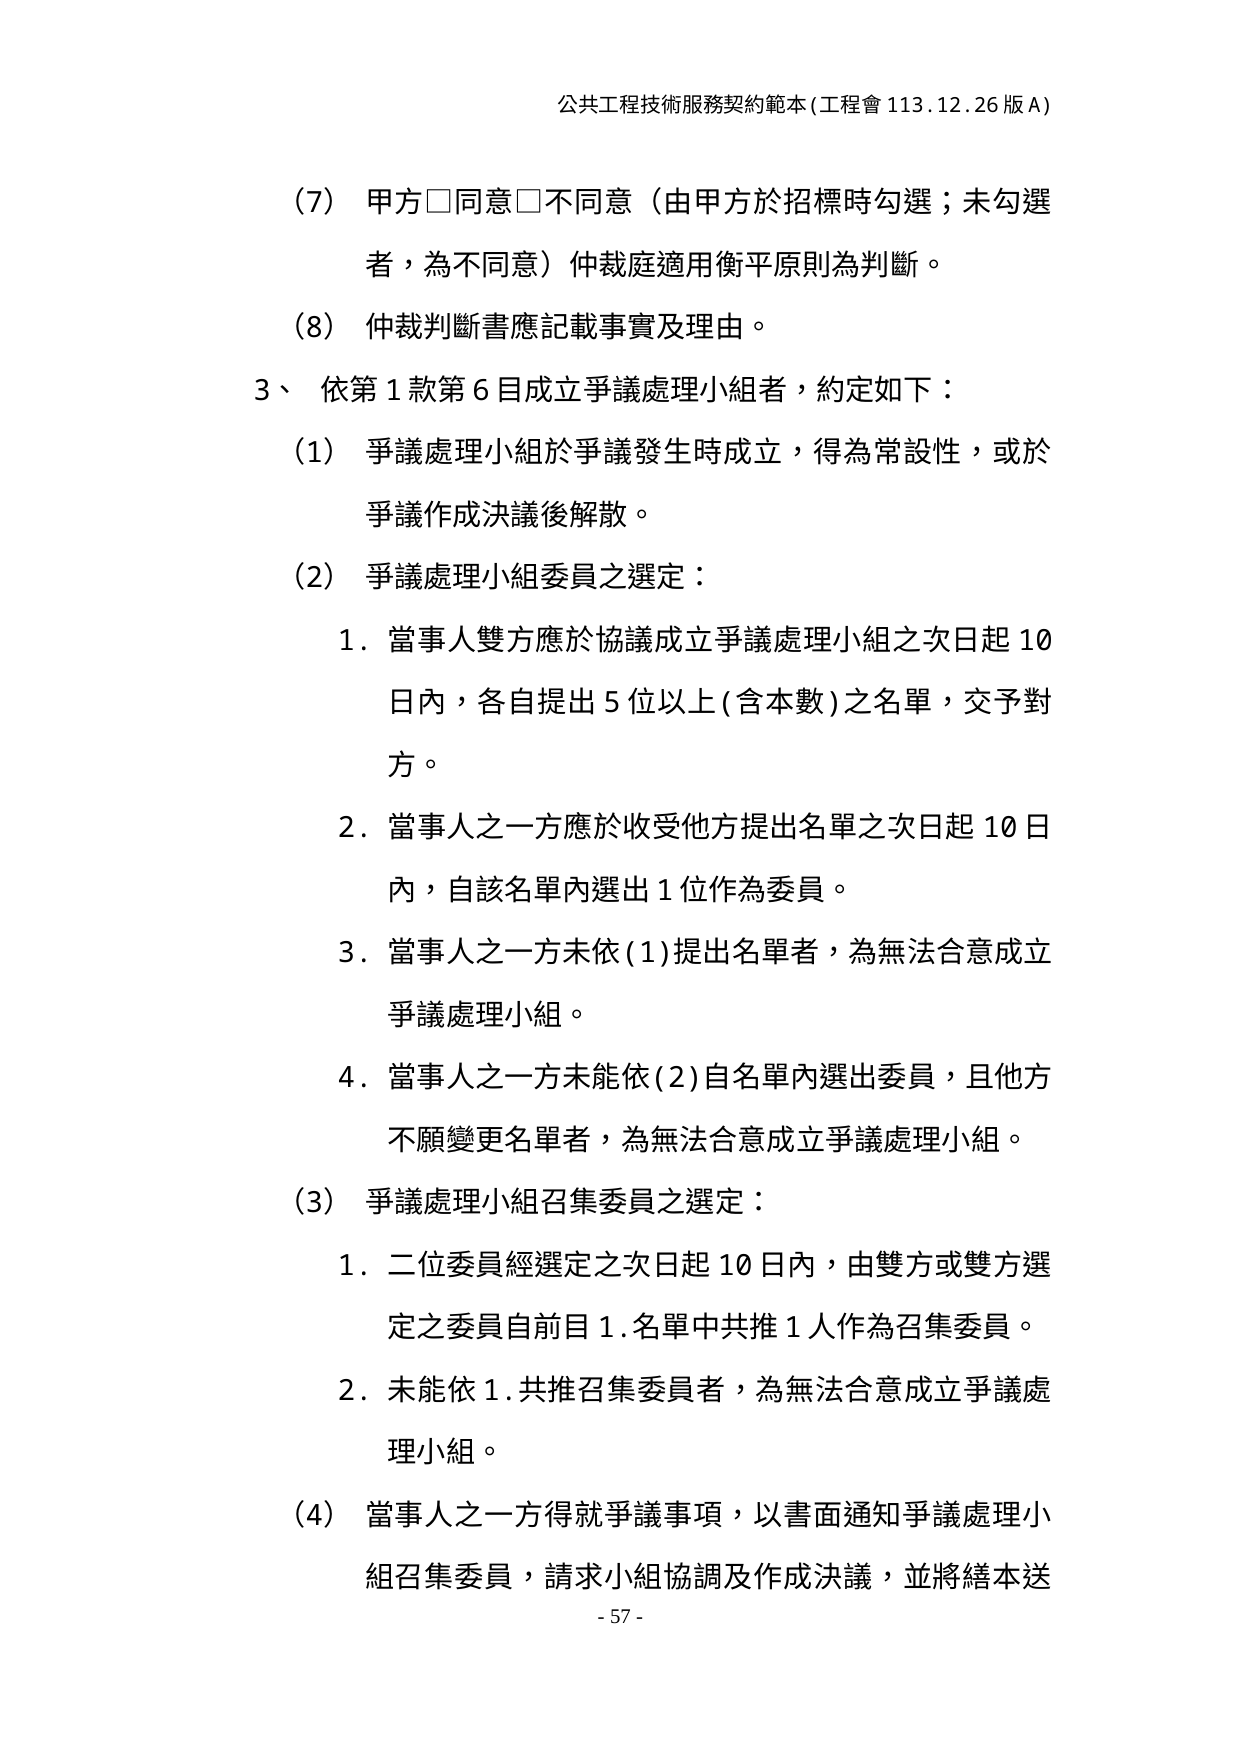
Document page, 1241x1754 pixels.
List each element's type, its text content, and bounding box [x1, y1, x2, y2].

list 當事人之一方未依(1)提出名單者，為無法合意成立爭議處理小組。 [337, 908, 1053, 1033]
list 爭議處理小組於爭議發生時成立，得為常設性，或於爭議作成決議後解散。 [276, 408, 1053, 533]
list 仲裁判斷書應記載事實及理由。 [276, 283, 1053, 346]
list 當事人之一方應於收受他方提出名單之次日起10日內，自該名單內選出1位作為委員。 [337, 783, 1053, 908]
list 當事人之一方未能依(2)自名單內選出委員，且他方不願變更名單者，為無法合意成立爭議處理小組。 [337, 1033, 1053, 1158]
list 甲方□同意□不同意（由甲方於招標時勾選；未勾選者，為不同意）仲裁庭適用衡平原則為判斷。 [276, 158, 1053, 283]
list 爭議處理小組召集委員之選定： [276, 1158, 1053, 1221]
list 未能依1.共推召集委員者，為無法合意成立爭議處理小組。 [337, 1346, 1053, 1471]
list 二位委員經選定之次日起10日內，由雙方或雙方選定之委員自前目1.名單中共推1人作為召集委員。 [337, 1221, 1053, 1346]
list 依第1款第6目成立爭議處理小組者，約定如下： [253, 346, 1053, 408]
list 當事人雙方應於協議成立爭議處理小組之次日起10日內，各自提出5位以上(含本數)之名單，交予對方。 [337, 596, 1053, 783]
list 爭議處理小組委員之選定： [276, 533, 1053, 596]
list 當事人之一方得就爭議事項，以書面通知爭議處理小組召集委員，請求小組協調及作成決議，並將繕本送 [276, 1471, 1053, 1596]
